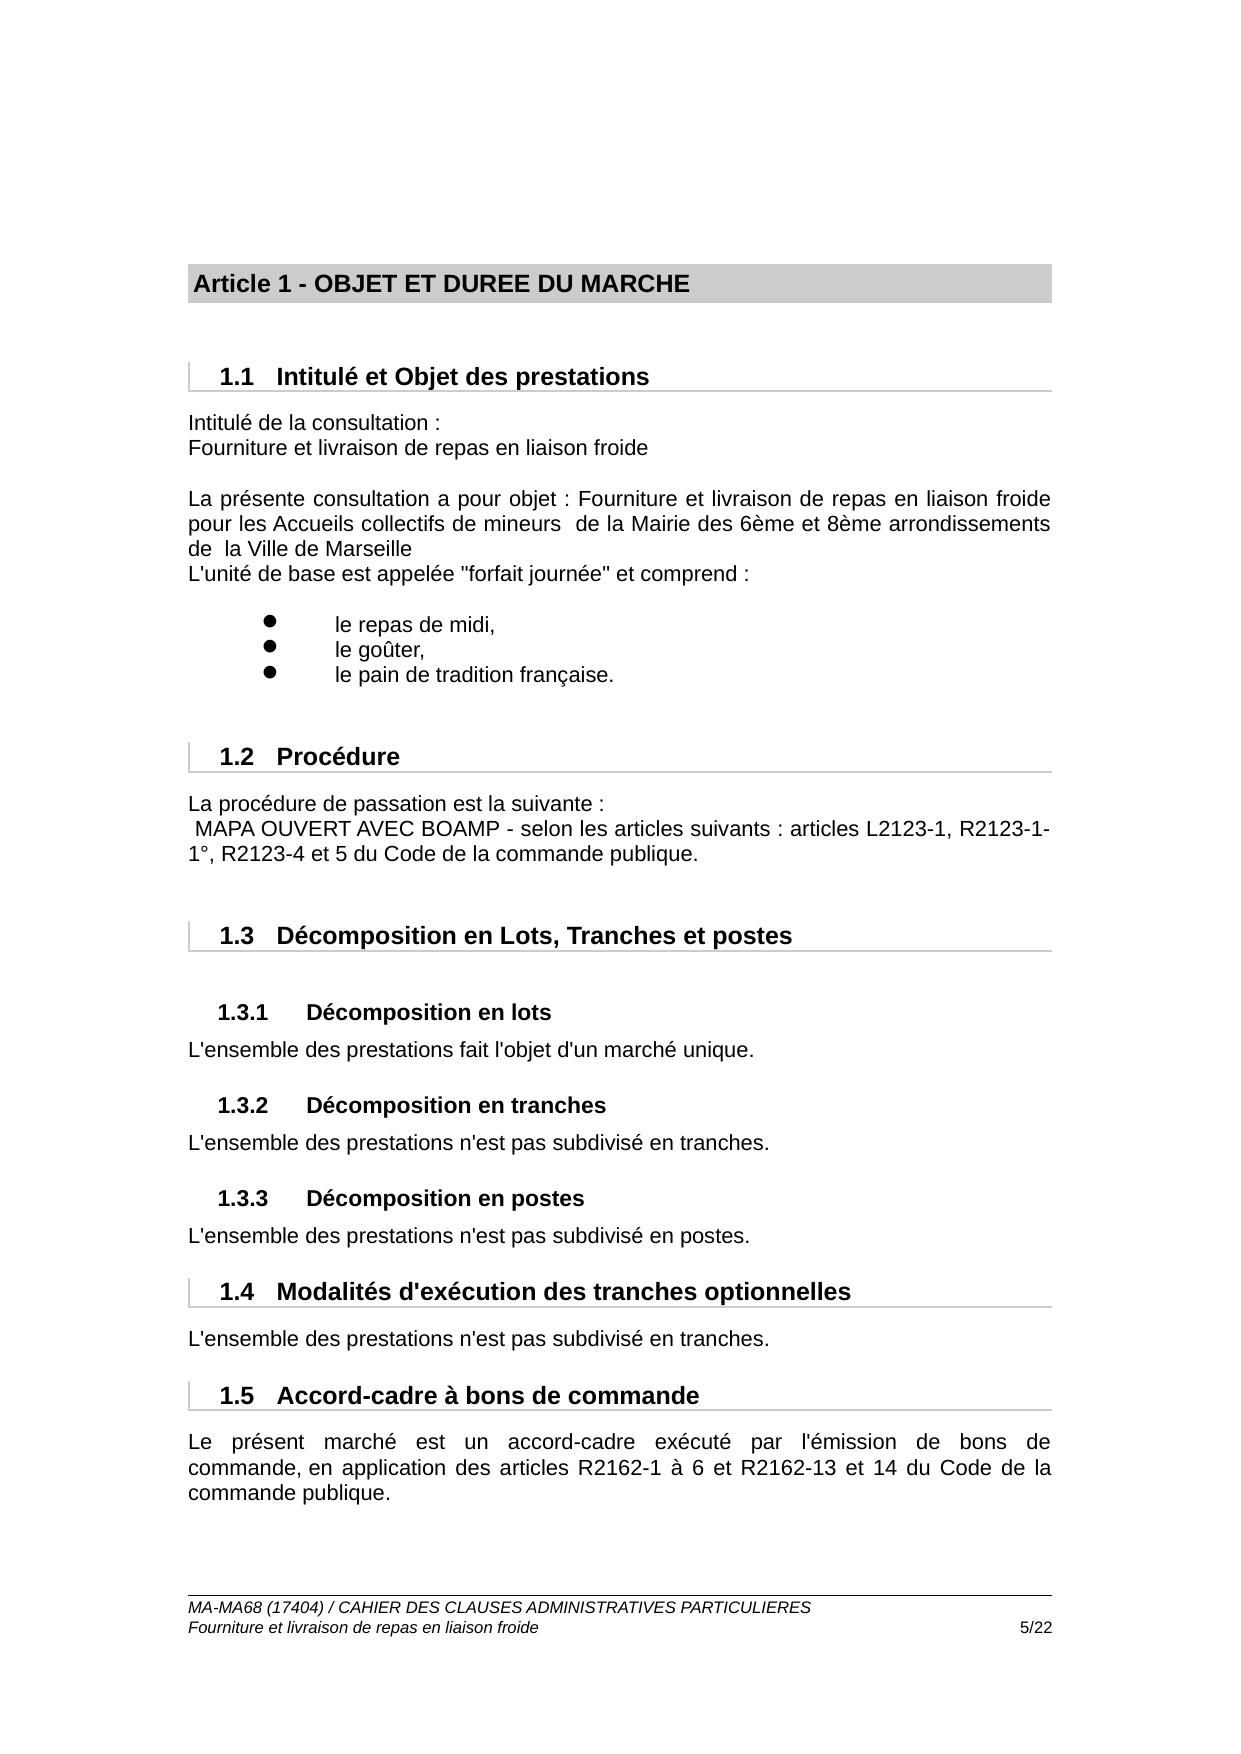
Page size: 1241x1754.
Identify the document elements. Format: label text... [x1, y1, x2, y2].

subtitle OBJET ET DUREE DU MARCHE [190, 266, 1050, 300]
subtitle Intitulé et Objet des prestations [190, 362, 1052, 390]
text MAPA OUVERT AVEC BOAMP - selon les articles suivants : articles L2123-1, R2123-1-1°, R2123-4 et 5 du Code de la commande publique. [188, 816, 1052, 866]
subtitle Accord-cadre à bons de commande [190, 1381, 1052, 1409]
subtitle Décomposition en tranches [188, 1092, 1052, 1118]
subtitle Décomposition en lots [188, 999, 1052, 1025]
subtitle Décomposition en postes [188, 1184, 1052, 1211]
text L'ensemble des prestations n'est pas subdivisé en postes. [188, 1223, 1052, 1248]
text Fourniture et livraison de repas en liaison froide [188, 435, 1052, 461]
text Intitulé de la consultation : [188, 410, 1052, 435]
subtitle Décomposition en Lots, Tranches et postes [190, 921, 1052, 950]
text La procédure de passation est la suivante : [188, 791, 1052, 816]
subtitle Modalités d'exécution des tranches optionnelles [188, 1277, 1052, 1306]
text L'ensemble des prestations n'est pas subdivisé en tranches. [188, 1326, 1052, 1351]
list le goûter, [188, 637, 1052, 662]
text L'ensemble des prestations fait l'objet d'un marché unique. [188, 1037, 1052, 1062]
text La présente consultation a pour objet : Fourniture et livraison de repas en liaison froide pour les Accueils collectifs de mineurs de la Mairie des 6ème et 8ème arrondissements de la Ville de Marseille [188, 486, 1052, 561]
list le pain de tradition française. [188, 662, 1052, 687]
text L'unité de base est appelée "forfait journée" et comprend : [188, 561, 1052, 587]
text L'ensemble des prestations n'est pas subdivisé en tranches. [188, 1130, 1052, 1155]
list le repas de midi, [188, 612, 1052, 637]
subtitle Procédure [190, 742, 1052, 771]
text Le présent marché est un accord-cadre exécuté par l'émission de bons de commande, en application des articles R2162-1 à 6 et R2162-13 et 14 du Code de la commande publique. [188, 1429, 1052, 1505]
